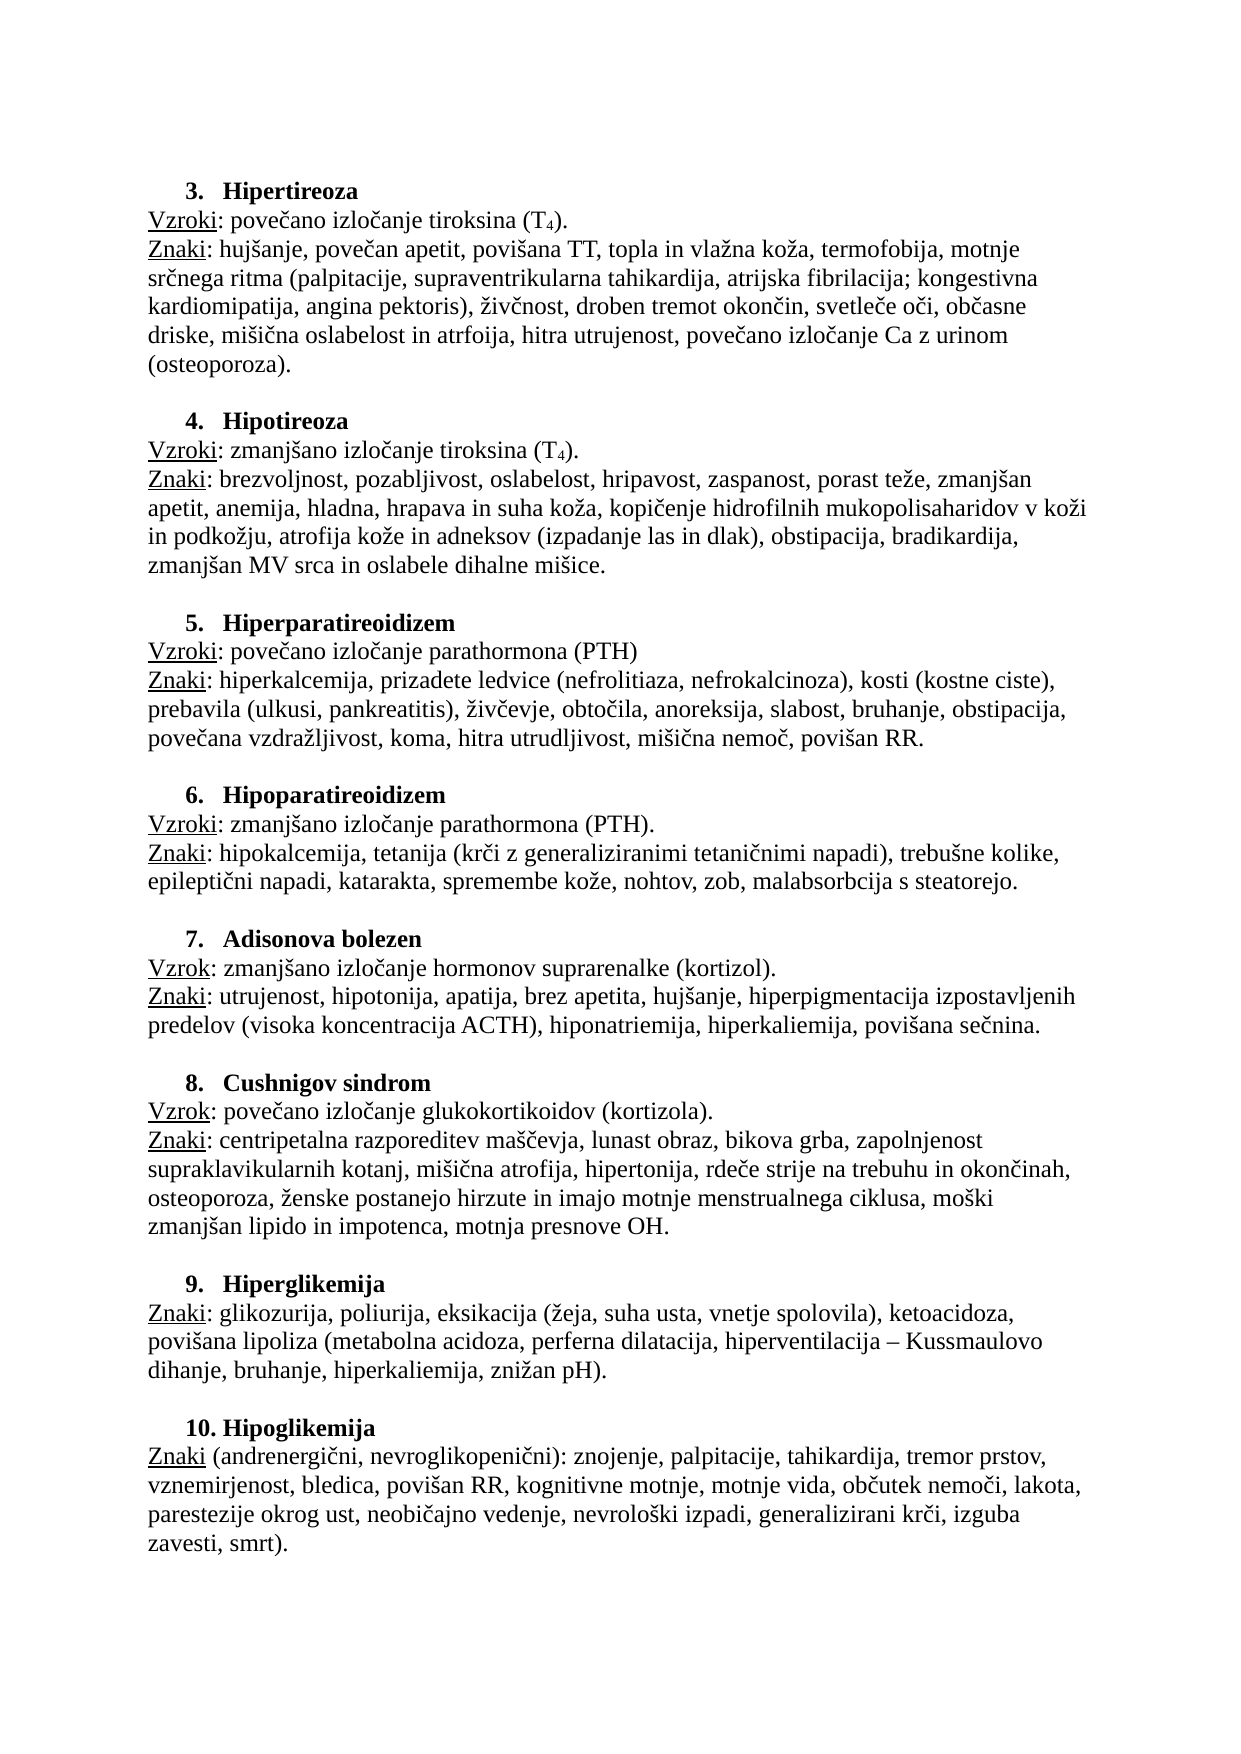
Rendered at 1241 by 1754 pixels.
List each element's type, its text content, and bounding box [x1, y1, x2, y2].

list Hiperparatireoidizem [185, 608, 1093, 636]
text Znaki (andrenergični, nevroglikopenični): znojenje, palpitacije, tahikardija, tremor prstov, vznemirjenost, bledica, povišan RR, kognitivne motnje, motnje vida, občutek nemoči, lakota, parestezije okrog ust, neobičajno vedenje, nevrološki izpadi, generalizirani krči, izguba zavesti, smrt). [148, 1441, 1093, 1556]
text Znaki: hiperkalcemija, prizadete ledvice (nefrolitiaza, nefrokalcinoza), kosti (kostne ciste), prebavila (ulkusi, pankreatitis), živčevje, obtočila, anoreksija, slabost, bruhanje, obstipacija, povečana vzdražljivost, koma, hitra utrudljivost, mišična nemoč, povišan RR. [148, 665, 1093, 751]
text Vzrok: povečano izločanje glukokortikoidov (kortizola). [148, 1096, 1093, 1125]
list Cushnigov sindrom [185, 1068, 1093, 1096]
list Adisonova bolezen [185, 924, 1093, 953]
text Vzroki: povečano izločanje parathormona (PTH) [148, 636, 1093, 665]
text Vzroki: povečano izločanje tiroksina (T4). [148, 205, 1093, 234]
text Znaki: hipokalcemija, tetanija (krči z generaliziranimi tetaničnimi napadi), trebušne kolike, epileptični napadi, katarakta, spremembe kože, nohtov, zob, malabsorbcija s steatorejo. [148, 838, 1093, 895]
text Znaki: utrujenost, hipotonija, apatija, brez apetita, hujšanje, hiperpigmentacija izpostavljenih predelov (visoka koncentracija ACTH), hiponatriemija, hiperkaliemija, povišana sečnina. [148, 981, 1093, 1039]
list Hipoparatireoidizem [185, 780, 1093, 809]
text Vzroki: zmanjšano izločanje tiroksina (T4). [148, 435, 1093, 464]
list Hipertireoza [185, 176, 1093, 205]
text Znaki: glikozurija, poliurija, eksikacija (žeja, suha usta, vnetje spolovila), ketoacidoza, povišana lipoliza (metabolna acidoza, perferna dilatacija, hiperventilacija – Kussmaulovo dihanje, bruhanje, hiperkaliemija, znižan pH). [148, 1298, 1093, 1384]
text Znaki: hujšanje, povečan apetit, povišana TT, topla in vlažna koža, termofobija, motnje srčnega ritma (palpitacije, supraventrikularna tahikardija, atrijska fibrilacija; kongestivna kardiomipatija, angina pektoris), živčnost, droben tremot okončin, svetleče oči, občasne driske, mišična oslabelost in atrfoija, hitra utrujenost, povečano izločanje Ca z urinom (osteoporoza). [148, 234, 1093, 378]
list Hipotireoza [185, 406, 1093, 435]
text Znaki: centripetalna razporeditev maščevja, lunast obraz, bikova grba, zapolnjenost supraklavikularnih kotanj, mišična atrofija, hipertonija, rdeče strije na trebuhu in okončinah, osteoporoza, ženske postanejo hirzute in imajo motnje menstrualnega ciklusa, moški zmanjšan lipido in impotenca, motnja presnove OH. [148, 1125, 1093, 1240]
text Vzroki: zmanjšano izločanje parathormona (PTH). [148, 809, 1093, 838]
list Hiperglikemija [185, 1269, 1093, 1298]
text Vzrok: zmanjšano izločanje hormonov suprarenalke (kortizol). [148, 953, 1093, 981]
list Hipoglikemija [185, 1413, 1093, 1441]
text Znaki: brezvoljnost, pozabljivost, oslabelost, hripavost, zaspanost, porast teže, zmanjšan apetit, anemija, hladna, hrapava in suha koža, kopičenje hidrofilnih mukopolisaharidov v koži in podkožju, atrofija kože in adneksov (izpadanje las in dlak), obstipacija, bradikardija, zmanjšan MV srca in oslabele dihalne mišice. [148, 464, 1093, 579]
